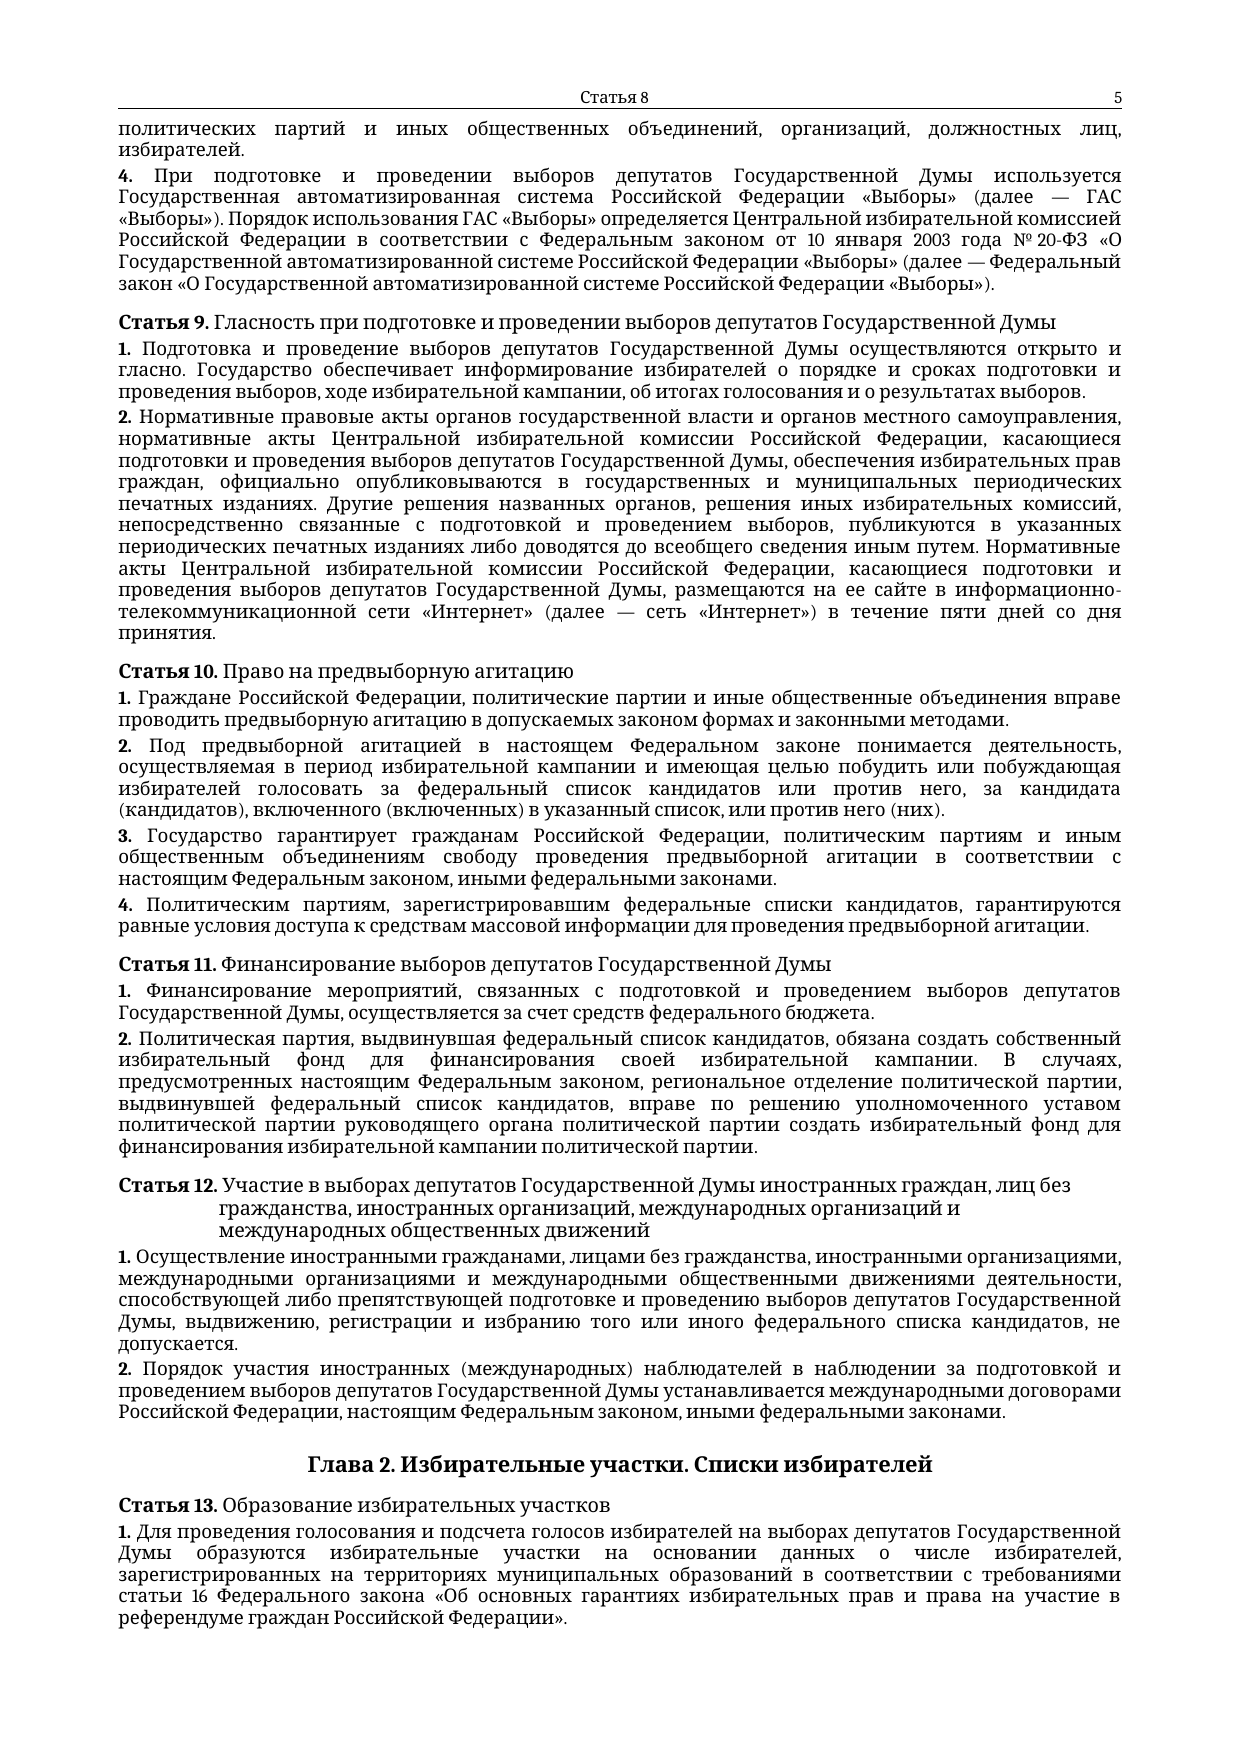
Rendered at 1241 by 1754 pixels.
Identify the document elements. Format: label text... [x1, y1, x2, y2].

text 4. Политическим партиям, зарегистрировавшим федеральные списки кандидатов, гарантируются равные условия доступа к средствам массовой информации для проведения предвыборной агитации. [118, 894, 1122, 937]
text 1. Граждане Российской Федерации, политические партии и иные общественные объединения вправе проводить предвыборную агитацию в допускаемых законом формах и законными методами. [118, 688, 1122, 731]
text 1. Подготовка и проведение выборов депутатов Государственной Думы осуществляются открыто и гласно. Государство обеспечивает информирование избирателей о порядке и сроках подготовки и проведения выборов, ходе избирательной кампании, об итогах голосования и о результатах выборов. [118, 338, 1122, 403]
text 2. Политическая партия, выдвинувшая федеральный список кандидатов, обязана создать собственный избирательный фонд для финансирования своей избирательной кампании. В случаях, предусмотренных настоящим Федеральным законом, региональное отделение политической партии, выдвинувшей федеральный список кандидатов, вправе по решению уполномоченного уставом политической партии руководящего органа политической партии создать избирательный фонд для финансирования избирательной кампании политической партии. [118, 1028, 1122, 1158]
text политических партий и иных общественных объединений, организаций, должностных лиц, избирателей. [118, 118, 1122, 161]
text 1. Осуществление иностранными гражданами, лицами без гражданства, иностранными организациями, международными организациями и международными общественными движениями деятельности, способствующей либо препятствующей подготовке и проведению выборов депутатов Государственной Думы, выдвижению, регистрации и избранию того или иного федерального списка кандидатов, не допускается. [118, 1247, 1122, 1355]
subtitle Статья 11. Финансирование выборов депутатов Государственной Думы [118, 954, 1122, 977]
subtitle Статья 10. Право на предвыборную агитацию [118, 661, 1122, 684]
text 1. Для проведения голосования и подсчета голосов избирателей на выборах депутатов Государственной Думы образуются избирательные участки на основании данных о числе избирателей, зарегистрированных на территориях муниципальных образований в соответствии с требованиями статьи 16 Федерального закона «Об основных гарантиях избирательных прав и права на участие в референдуме граждан Российской Федерации». [118, 1521, 1122, 1629]
text 2. Под предвыборной агитацией в настоящем Федеральном законе понимается деятельность, осуществляемая в период избирательной кампании и имеющая целью побудить или побуждающая избирателей голосовать за федеральный список кандидатов или против него, за кандидата (кандидатов), включенного (включенных) в указанный список, или против него (них). [118, 735, 1122, 821]
text 1. Финансирование мероприятий, связанных с подготовкой и проведением выборов депутатов Государственной Думы, осуществляется за счет средств федерального бюджета. [118, 981, 1122, 1024]
subtitle Статья 9. Гласность при подготовке и проведении выборов депутатов Государственной Думы [118, 311, 1122, 334]
text 4. При подготовке и проведении выборов депутатов Государственной Думы используется Государственная автоматизированная система Российской Федерации «Выборы» (далее — ГАС «Выборы»). Порядок использования ГАС «Выборы» определяется Центральной избирательной комиссией Российской Федерации в соответствии с Федеральным законом от 10 января 2003 года № 20-ФЗ «О Государственной автоматизированной системе Российской Федерации «Выборы» (далее — Федеральный закон «О Государственной автоматизированной системе Российской Федерации «Выборы»). [118, 165, 1122, 295]
subtitle Глава 2. Избирательные участки. Списки избирателей [118, 1452, 1122, 1478]
text 3. Государство гарантирует гражданам Российской Федерации, политическим партиям и иным общественным объединениям свободу проведения предвыборной агитации в соответствии с настоящим Федеральным законом, иными федеральными законами. [118, 826, 1122, 890]
subtitle Статья 12. Участие в выборах депутатов Государственной Думы иностранных граждан, лиц без гражданства, иностранных организаций, международных организаций и международных общественных движений [118, 1174, 1122, 1243]
text 2. Нормативные правовые акты органов государственной власти и органов местного самоуправления, нормативные акты Центральной избирательной комиссии Российской Федерации, касающиеся подготовки и проведения выборов депутатов Государственной Думы, обеспечения избирательных прав граждан, официально опубликовываются в государственных и муниципальных периодических печатных изданиях. Другие решения названных органов, решения иных избирательных комиссий, непосредственно связанные с подготовкой и проведением выборов, публикуются в указанных периодических печатных изданиях либо доводятся до всеобщего сведения иным путем. Нормативные акты Центральной избирательной комиссии Российской Федерации, касающиеся подготовки и проведения выборов депутатов Государственной Думы, размещаются на ее сайте в информационно-телекоммуникационной сети «Интернет» (далее — сеть «Интернет») в течение пяти дней со дня принятия. [118, 407, 1122, 644]
subtitle Статья 13. Образование избирательных участков [118, 1494, 1122, 1517]
text 2. Порядок участия иностранных (международных) наблюдателей в наблюдении за подготовкой и проведением выборов депутатов Государственной Думы устанавливается международными договорами Российской Федерации, настоящим Федеральным законом, иными федеральными законами. [118, 1359, 1122, 1423]
